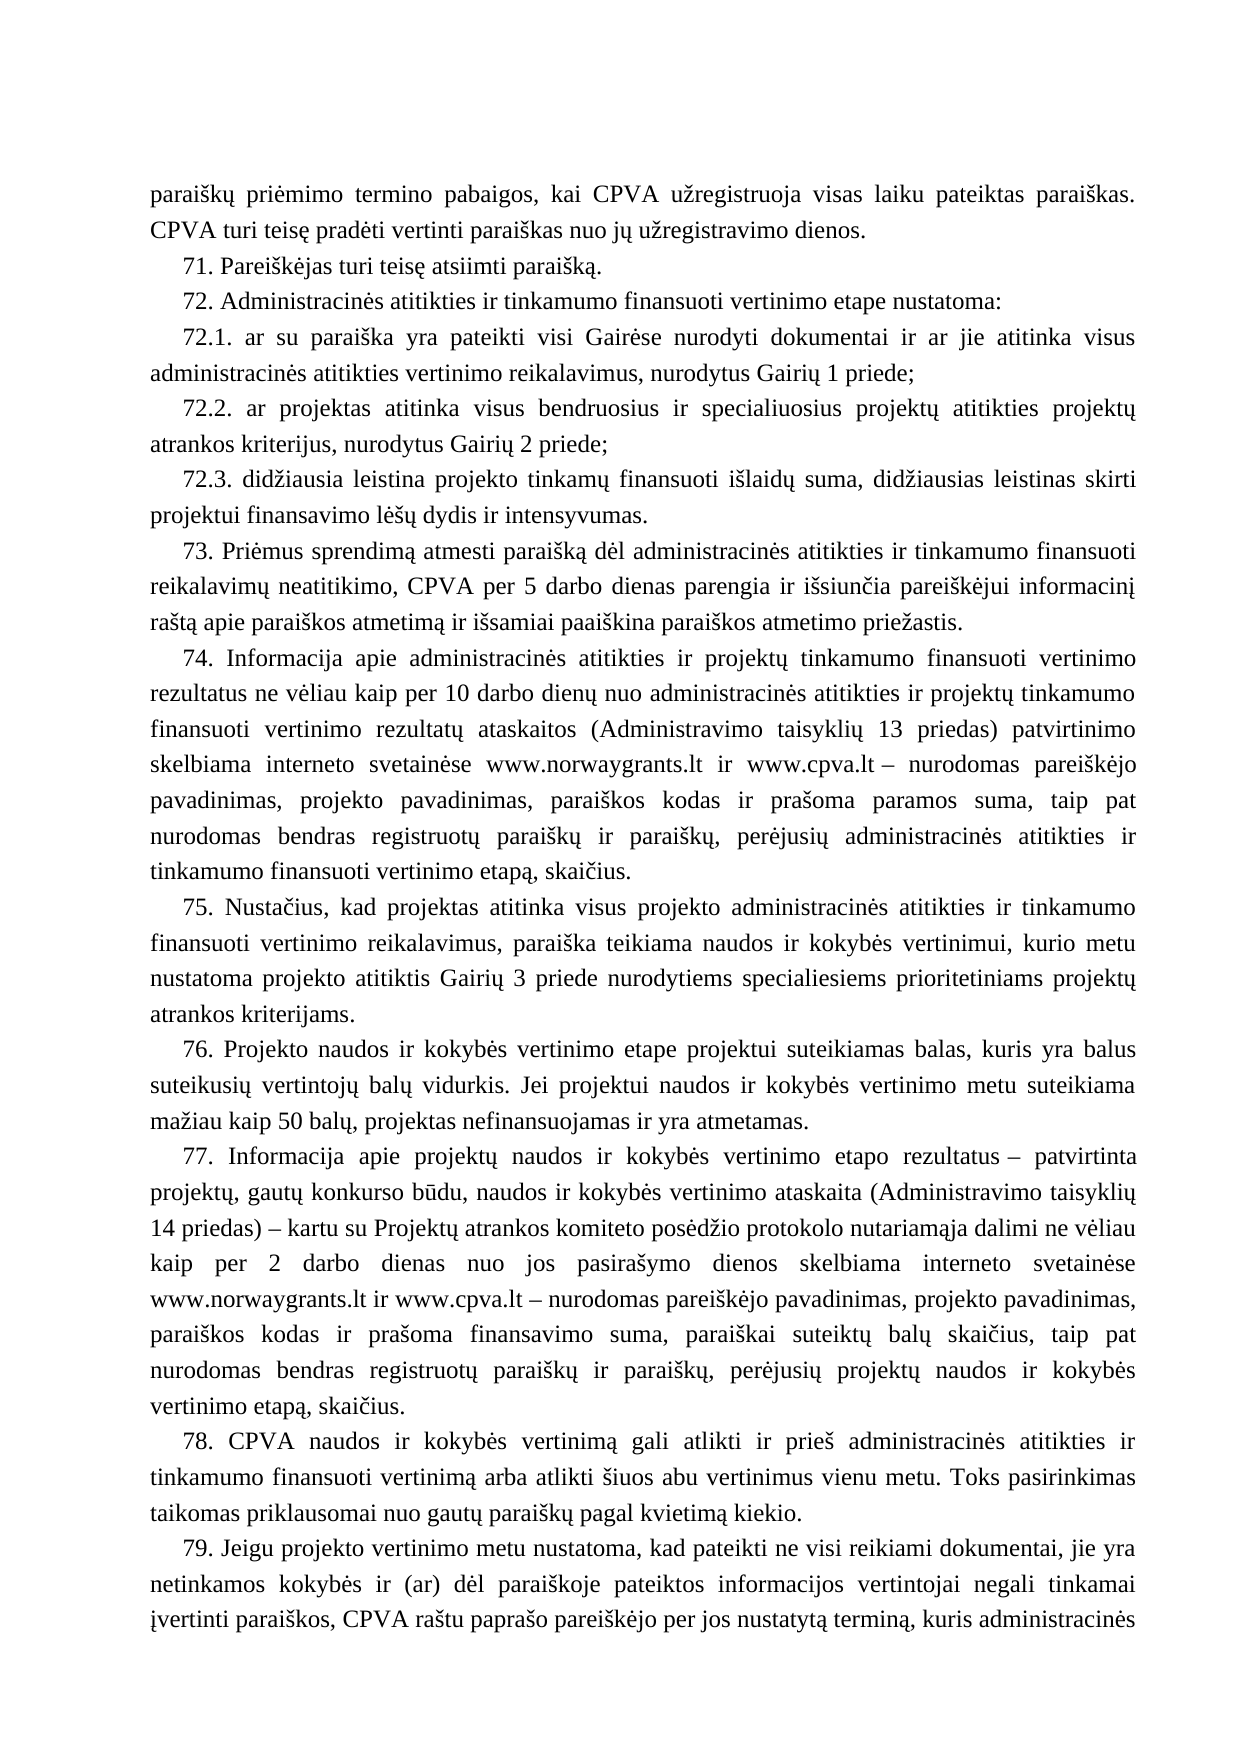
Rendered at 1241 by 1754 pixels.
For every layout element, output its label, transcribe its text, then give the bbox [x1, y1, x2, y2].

text paraiškų priėmimo termino pabaigos, kai CPVA užregistruoja visas laiku pateiktas paraiškas. CPVA turi teisę pradėti vertinti paraiškas nuo jų užregistravimo dienos. [150, 179, 1137, 244]
text 75. Nustačius, kad projektas atitinka visus projekto administracinės atitikties ir tinkamumo finansuoti vertinimo reikalavimus, paraiška teikiama naudos ir kokybės vertinimui, kurio metu nustatoma projekto atitiktis Gairių 3 priede nurodytiems specialiesiems prioritetiniams projektų atrankos kriterijams. [150, 892, 1137, 1028]
text 77. Informacija apie projektų naudos ir kokybės vertinimo etapo rezultatus – patvirtinta projektų, gautų konkurso būdu, naudos ir kokybės vertinimo ataskaita (Administravimo taisyklių 14 priedas) – kartu su Projektų atrankos komiteto posėdžio protokolo nutariamąja dalimi ne vėliau kaip per 2 darbo dienas nuo jos pasirašymo dienos skelbiama interneto svetainėse www.norwaygrants.lt ir www.cpva.lt – nurodomas pareiškėjo pavadinimas, projekto pavadinimas, paraiškos kodas ir prašoma finansavimo suma, paraiškai suteiktų balų skaičius, taip pat nurodomas bendras registruotų paraiškų ir paraiškų, perėjusių projektų naudos ir kokybės vertinimo etapą, skaičius. [150, 1141, 1137, 1419]
text 72.3. didžiausia leistina projekto tinkamų finansuoti išlaidų suma, didžiausias leistinas skirti projektui finansavimo lėšų dydis ir intensyvumas. [150, 464, 1137, 529]
text 72.2. ar projektas atitinka visus bendruosius ir specialiuosius projektų atitikties projektų atrankos kriterijus, nurodytus Gairių 2 priede; [150, 393, 1137, 458]
text 78. CPVA naudos ir kokybės vertinimą gali atlikti ir prieš administracinės atitikties ir tinkamumo finansuoti vertinimą arba atlikti šiuos abu vertinimus vienu metu. Toks pasirinkimas taikomas priklausomai nuo gautų paraiškų pagal kvietimą kiekio. [150, 1426, 1137, 1526]
text 73. Priėmus sprendimą atmesti paraišką dėl administracinės atitikties ir tinkamumo finansuoti reikalavimų neatitikimo, CPVA per 5 darbo dienas parengia ir išsiunčia pareiškėjui informacinį raštą apie paraiškos atmetimą ir išsamiai paaiškina paraiškos atmetimo priežastis. [150, 536, 1137, 636]
text 76. Projekto naudos ir kokybės vertinimo etape projektui suteikiamas balas, kuris yra balus suteikusių vertintojų balų vidurkis. Jei projektui naudos ir kokybės vertinimo metu suteikiama mažiau kaip 50 balų, projektas nefinansuojamas ir yra atmetamas. [150, 1034, 1137, 1134]
text 72.1. ar su paraiška yra pateikti visi Gairėse nurodyti dokumentai ir ar jie atitinka visus administracinės atitikties vertinimo reikalavimus, nurodytus Gairių 1 priede; [150, 322, 1137, 386]
text 79. Jeigu projekto vertinimo metu nustatoma, kad pateikti ne visi reikiami dokumentai, jie yra netinkamos kokybės ir (ar) dėl paraiškoje pateiktos informacijos vertintojai negali tinkamai įvertinti paraiškos, CPVA raštu paprašo pareiškėjo per jos nustatytą terminą, kuris administracinės [150, 1533, 1137, 1633]
text 72. Administracinės atitikties ir tinkamumo finansuoti vertinimo etape nustatoma: [150, 286, 1137, 315]
text 74. Informacija apie administracinės atitikties ir projektų tinkamumo finansuoti vertinimo rezultatus ne vėliau kaip per 10 darbo dienų nuo administracinės atitikties ir projektų tinkamumo finansuoti vertinimo rezultatų ataskaitos (Administravimo taisyklių 13 priedas) patvirtinimo skelbiama interneto svetainėse www.norwaygrants.lt ir www.cpva.lt – nurodomas pareiškėjo pavadinimas, projekto pavadinimas, paraiškos kodas ir prašoma paramos suma, taip pat nurodomas bendras registruotų paraiškų ir paraiškų, perėjusių administracinės atitikties ir tinkamumo finansuoti vertinimo etapą, skaičius. [150, 643, 1137, 885]
text 71. Pareiškėjas turi teisę atsiimti paraišką. [150, 251, 1137, 279]
